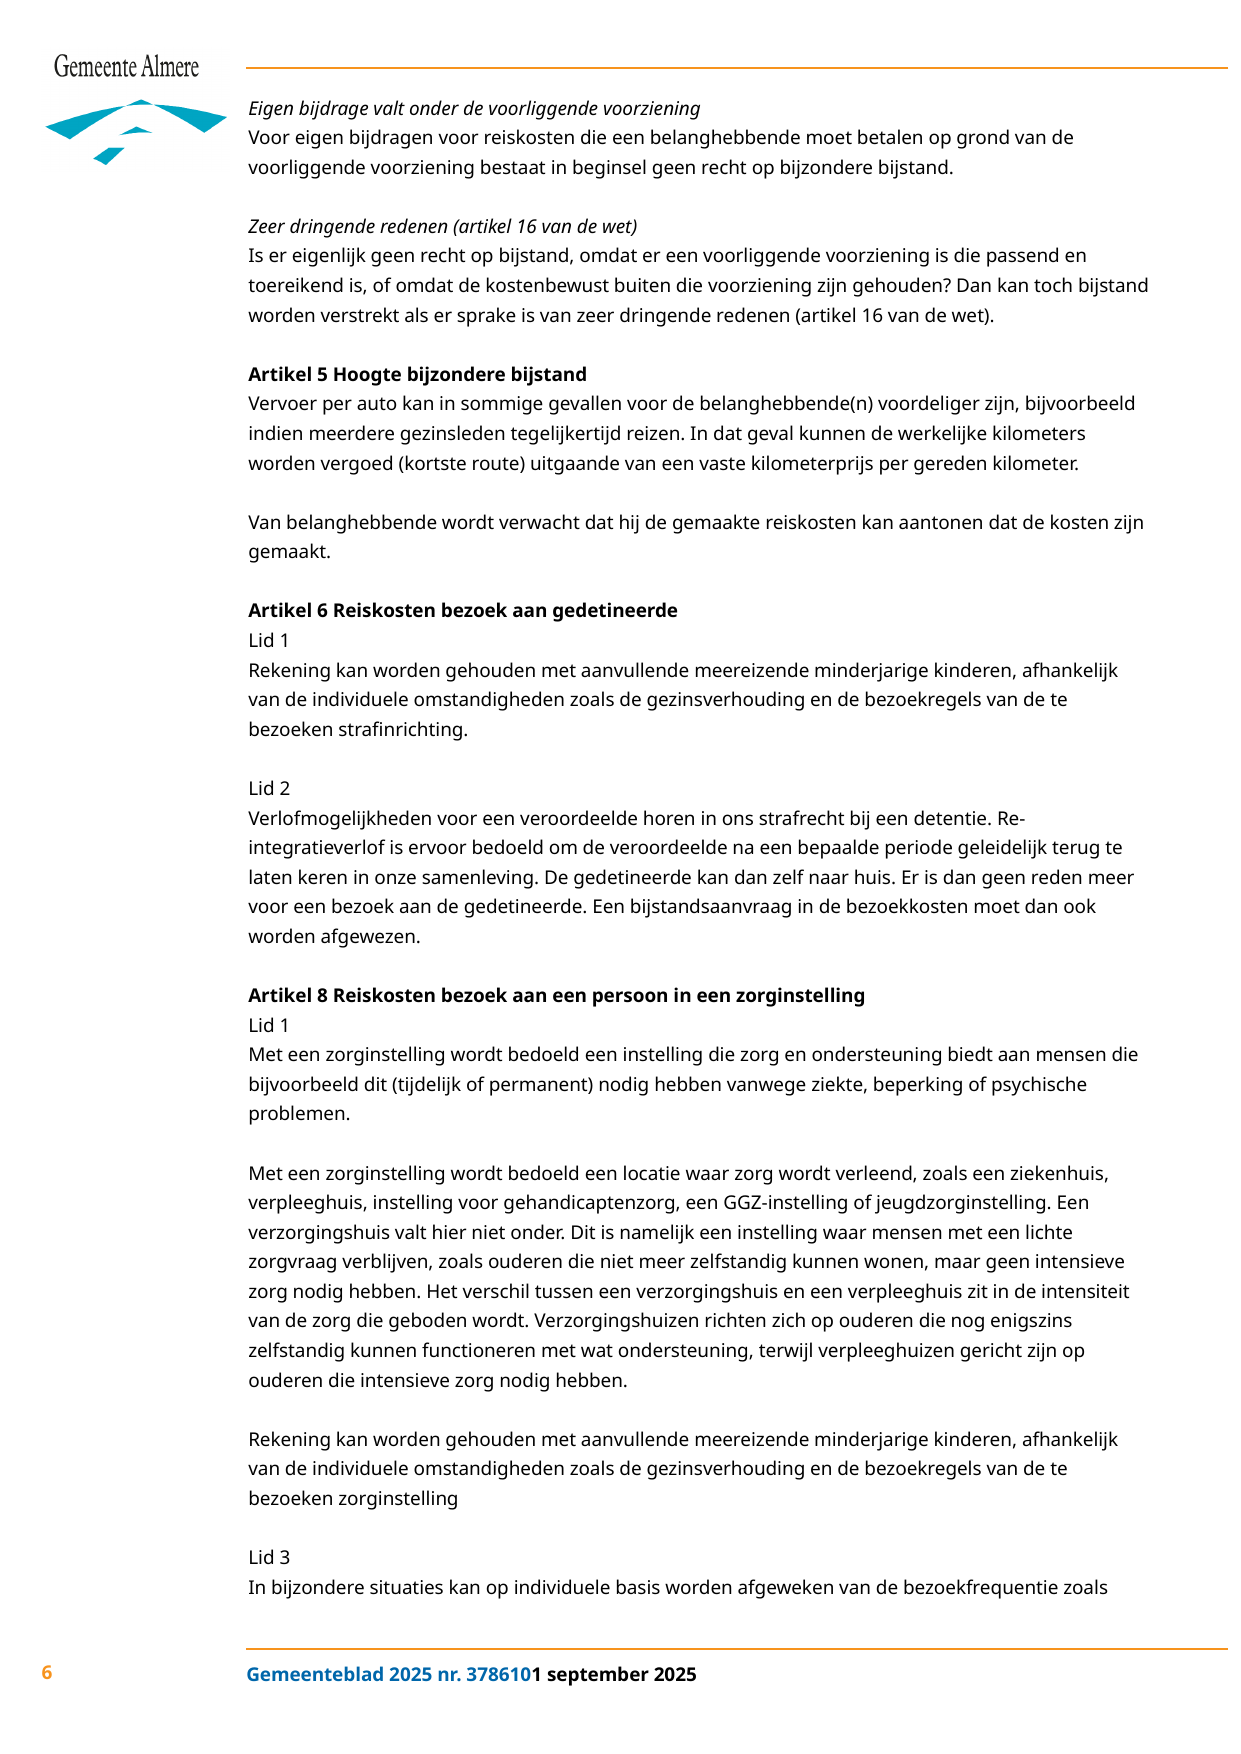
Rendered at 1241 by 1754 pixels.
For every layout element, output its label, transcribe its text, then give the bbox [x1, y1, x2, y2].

text Rekening kan worden gehouden met aanvullende meereizende minderjarige kinderen, afhankelijk van de individuele omstandigheden zoals de gezinsverhouding en de bezoekregels van de te bezoeken zorginstelling [248, 1426, 1152, 1511]
text Voor eigen bijdragen voor reiskosten die een belanghebbende moet betalen op grond van de voorliggende voorziening bestaat in beginsel geen recht op bijzondere bijstand. [248, 124, 1152, 180]
text Lid 1 [248, 627, 1152, 653]
text Lid 2 [248, 775, 1152, 801]
text Vervoer per auto kan in sommige gevallen voor de belanghebbende(n) voordeliger zijn, bijvoorbeeld indien meerdere gezinsleden tegelijkertijd reizen. In dat geval kunnen de werkelijke kilometers worden vergoed (kortste route) uitgaande van een vaste kilometerprijs per gereden kilometer. [248, 391, 1152, 476]
text Met een zorginstelling wordt bedoeld een instelling die zorg en ondersteuning biedt aan mensen die bijvoorbeeld dit (tijdelijk of permanent) nodig hebben vanwege ziekte, beperking of psychische problemen. [248, 1041, 1152, 1126]
text Met een zorginstelling wordt bedoeld een locatie waar zorg wordt verleend, zoals een ziekenhuis, verpleeghuis, instelling voor gehandicaptenzorg, een GGZ-instelling of jeugdzorginstelling. Een verzorgingshuis valt hier niet onder. Dit is namelijk een instelling waar mensen met een lichte zorgvraag verblijven, zoals ouderen die niet meer zelfstandig kunnen wonen, maar geen intensieve zorg nodig hebben. Het verschil tussen een verzorgingshuis en een verpleeghuis zit in de intensiteit van de zorg die geboden wordt. Verzorgingshuizen richten zich op ouderen die nog enigszins zelfstandig kunnen functioneren met wat ondersteuning, terwijl verpleeghuizen gericht zijn op ouderen die intensieve zorg nodig hebben. [248, 1160, 1152, 1393]
text Artikel 5 Hoogte bijzondere bijstand [248, 361, 1152, 387]
text Eigen bijdrage valt onder de voorliggende voorziening [248, 95, 1152, 121]
text Zeer dringende redenen (artikel 16 van de wet) [248, 213, 1152, 239]
text Rekening kan worden gehouden met aanvullende meereizende minderjarige kinderen, afhankelijk van de individuele omstandigheden zoals de gezinsverhouding en de bezoekregels van de te bezoeken strafinrichting. [248, 657, 1152, 742]
text Artikel 8 Reiskosten bezoek aan een persoon in een zorginstelling [248, 982, 1152, 1008]
picture [41, 47, 231, 172]
text Lid 3 [248, 1544, 1152, 1570]
text Is er eigenlijk geen recht op bijstand, omdat er een voorliggende voorziening is die passend en toereikend is, of omdat de kostenbewust buiten die voorziening zijn gehouden? Dan kan toch bijstand worden verstrekt als er sprake is van zeer dringende redenen (artikel 16 van de wet). [248, 243, 1152, 328]
text Van belanghebbende wordt verwacht dat hij de gemaakte reiskosten kan aantonen dat de kosten zijn gemaakt. [248, 509, 1152, 564]
text Lid 1 [248, 1012, 1152, 1038]
text In bijzondere situaties kan op individuele basis worden afgeweken van de bezoekfrequentie zoals [248, 1574, 1152, 1600]
text Artikel 6 Reiskosten bezoek aan gedetineerde [248, 598, 1152, 623]
text Verlofmogelijkheden voor een veroordeelde horen in ons strafrecht bij een detentie. Re-integratieverlof is ervoor bedoeld om de veroordeelde na een bepaalde periode geleidelijk terug te laten keren in onze samenleving. De gedetineerde kan dan zelf naar huis. Er is dan geen reden meer voor een bezoek aan de gedetineerde. Een bijstandsaanvraag in de bezoekkosten moet dan ook worden afgewezen. [248, 805, 1152, 949]
